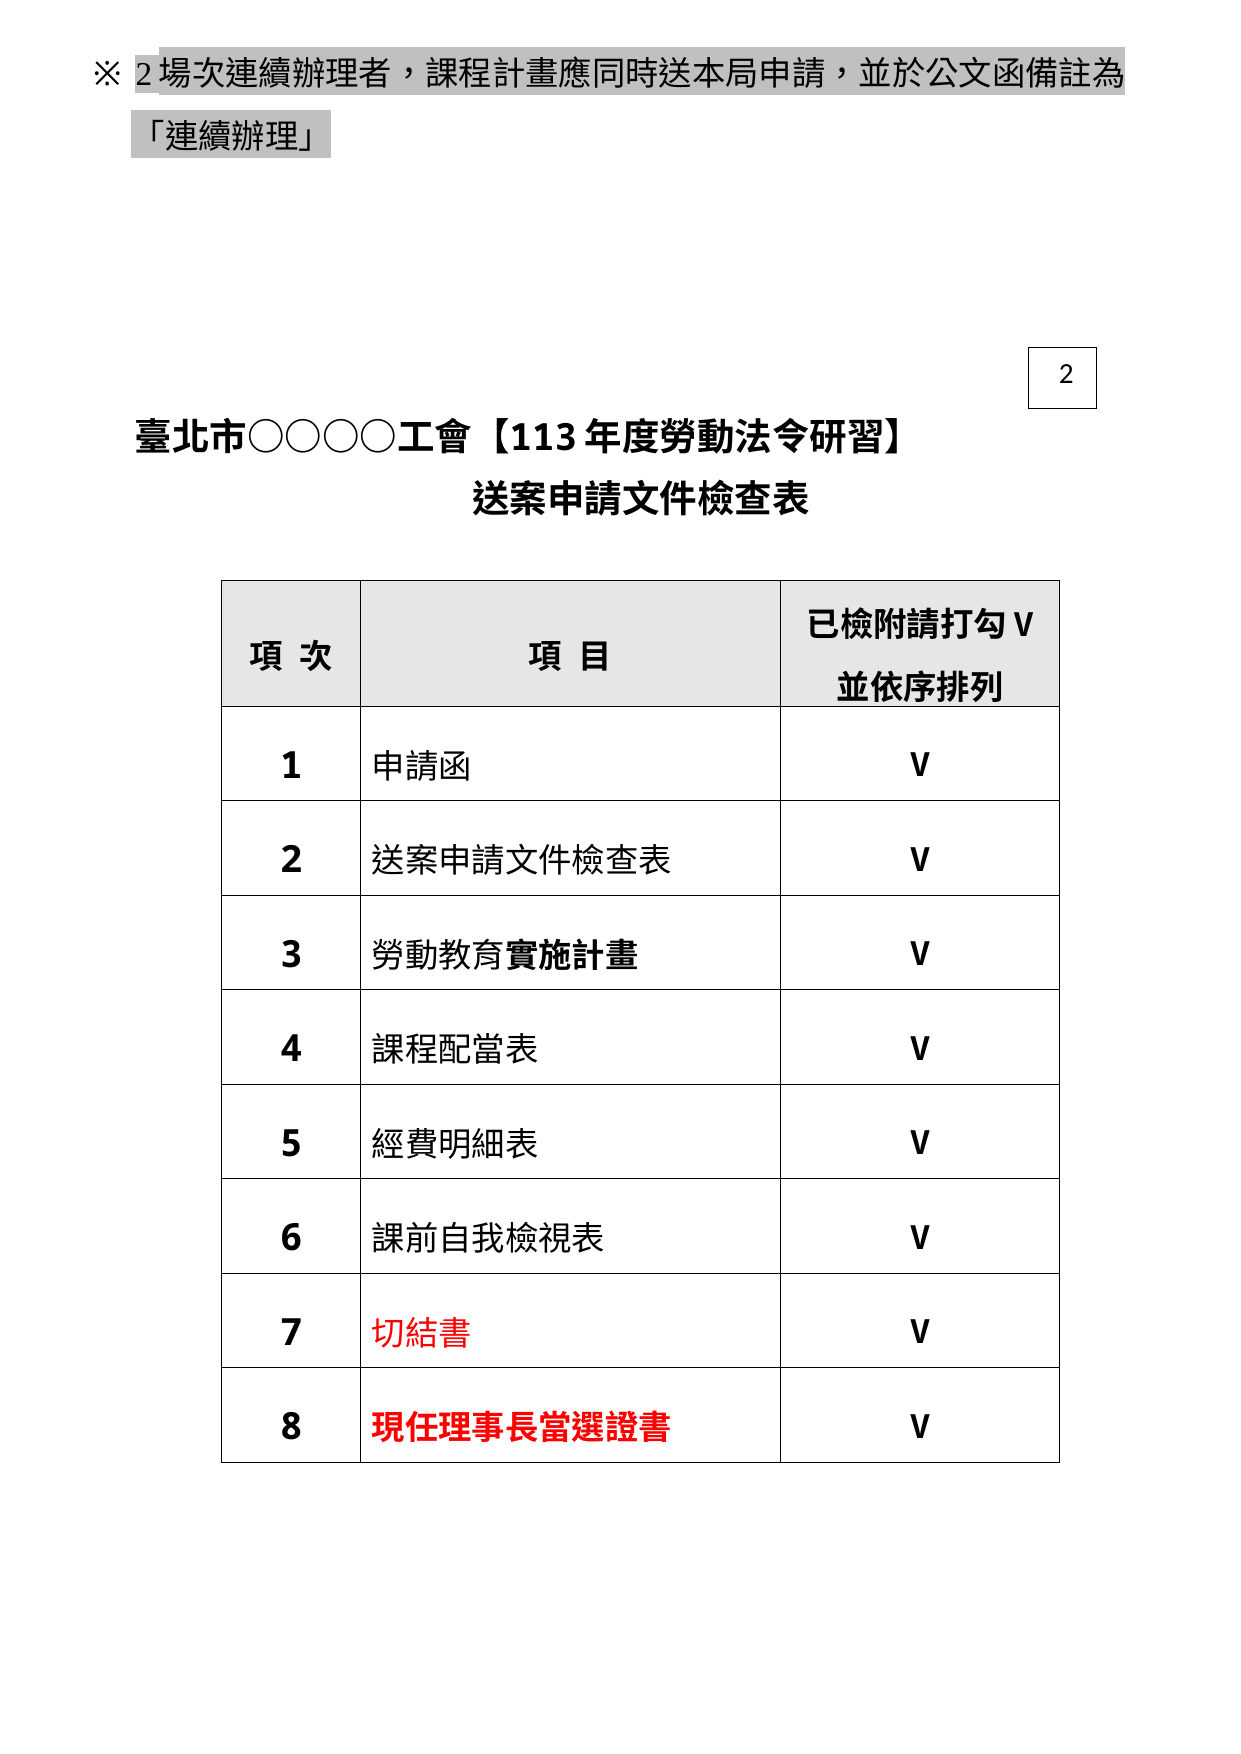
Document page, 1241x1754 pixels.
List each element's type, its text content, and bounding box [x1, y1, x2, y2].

table_cell V [781, 801, 1059, 895]
text [1029, 348, 1096, 408]
text 送案申請文件檢查表 [131, 455, 1150, 517]
table_cell V [781, 990, 1059, 1084]
table_cell V [781, 707, 1059, 800]
table_cell 6 [222, 1179, 360, 1273]
table_cell 5 [222, 1085, 360, 1178]
table_cell 3 [222, 896, 360, 989]
table_cell V [781, 1368, 1059, 1462]
table_cell 切結書 [361, 1274, 780, 1367]
table_cell 經費明細表 [361, 1085, 780, 1178]
text ※ 2場次連續辦理者，課程計畫應同時送本局申請，並於公文函備註為「連續辦理」 [87, 30, 1150, 155]
table_cell 現任理事長當選證書 [361, 1368, 780, 1462]
table_cell 7 [222, 1274, 360, 1367]
table_cell 課前自我檢視表 [361, 1179, 780, 1273]
table_cell 1 [222, 707, 360, 800]
table_header 項 次 [222, 581, 360, 706]
text 2 [1044, 355, 1081, 391]
table_cell 送案申請文件檢查表 [361, 801, 780, 895]
table_header 已檢附請打勾V 並依序排列 [781, 581, 1059, 706]
table_cell 申請函 [361, 707, 780, 800]
table_header 項 目 [361, 581, 780, 706]
table_cell 4 [222, 990, 360, 1084]
table_cell V [781, 896, 1059, 989]
table_cell V [781, 1085, 1059, 1178]
table_cell 8 [222, 1368, 360, 1462]
table_cell 2 [222, 801, 360, 895]
table_cell V [781, 1179, 1059, 1273]
table_cell V [781, 1274, 1059, 1367]
table_cell 勞動教育實施計畫 [361, 896, 780, 989]
text 臺北市○○○○工會【113年度勞動法令研習】 [131, 392, 1150, 455]
table_cell 課程配當表 [361, 990, 780, 1084]
